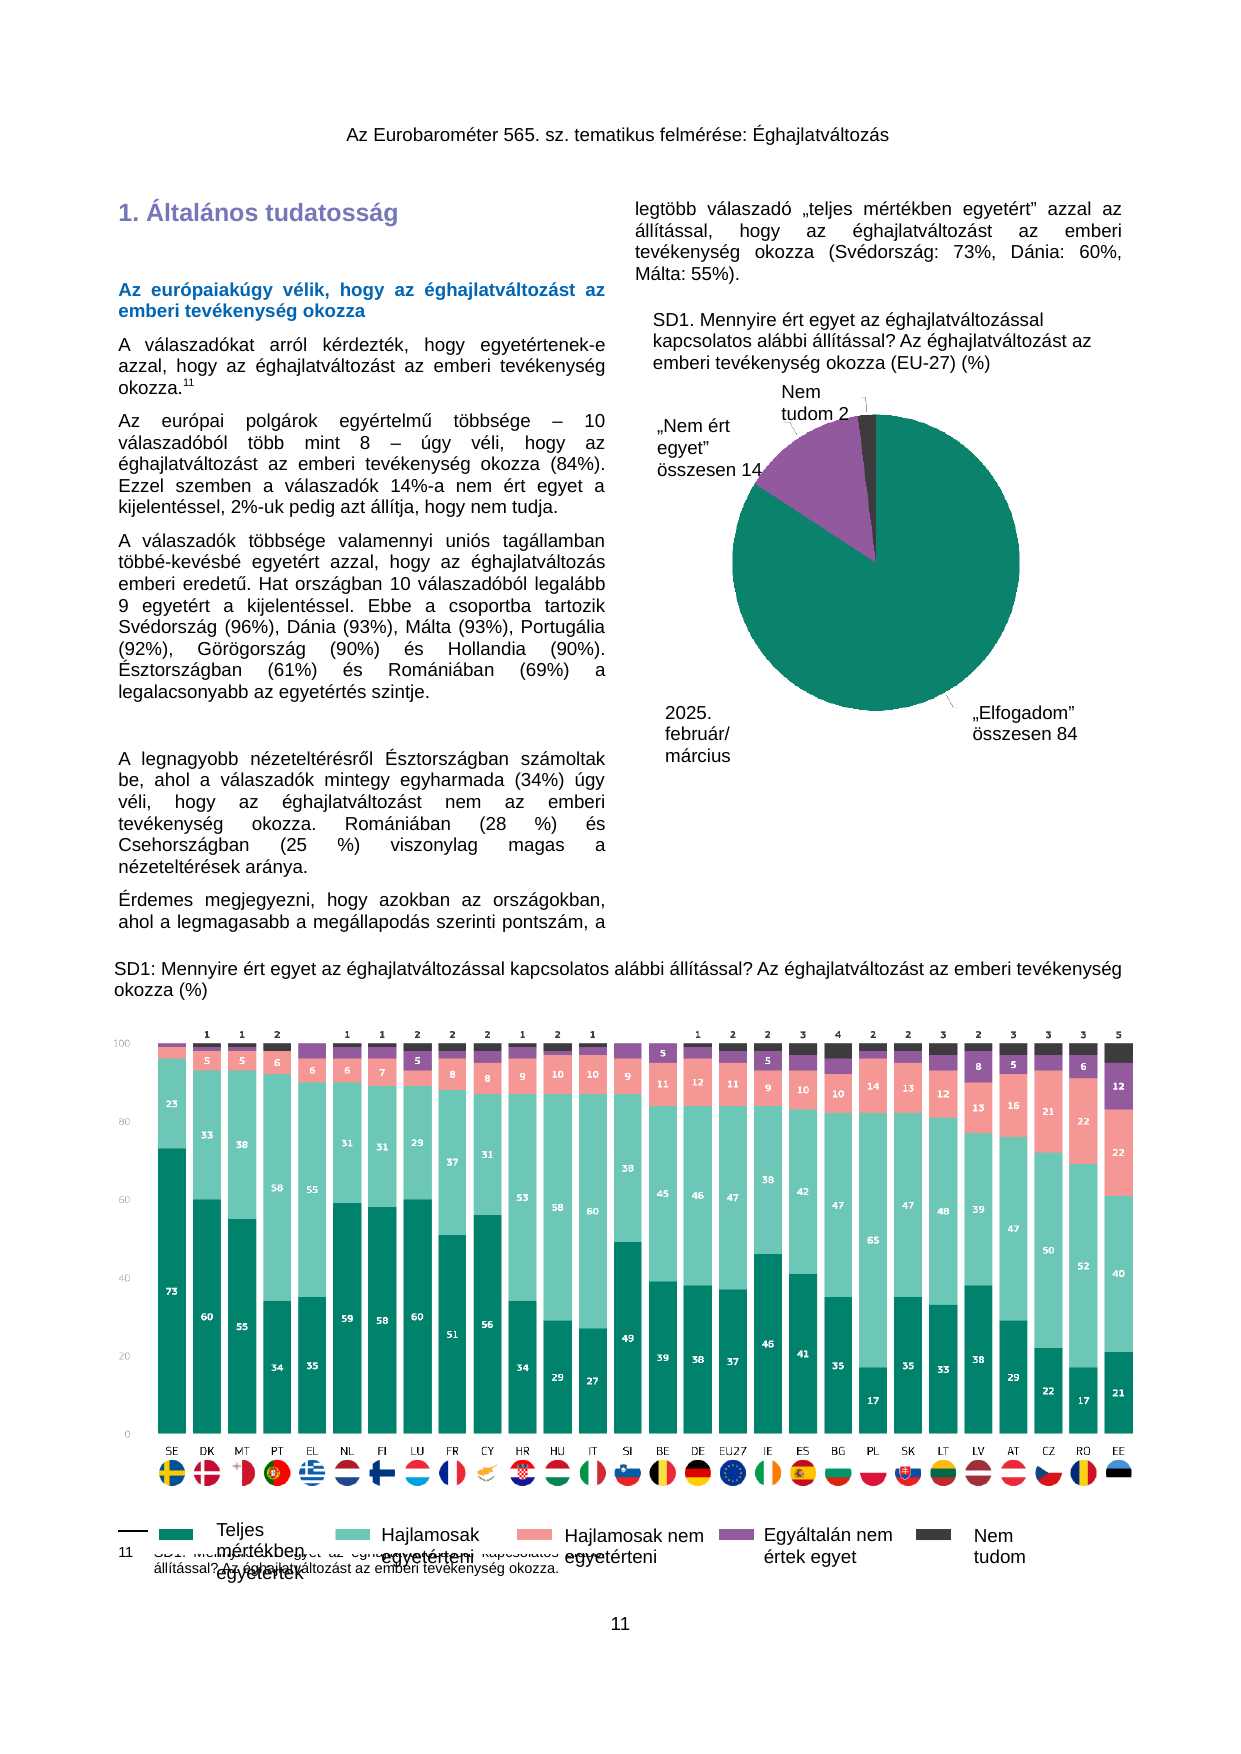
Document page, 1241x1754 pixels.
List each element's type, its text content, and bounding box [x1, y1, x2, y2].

picture [106, 1023, 1145, 1500]
picture [148, 1512, 958, 1554]
text Az európaiakúgy vélik, hogy az éghajlatváltozást az emberi tevékenység okozza [118, 278, 605, 322]
picture [725, 393, 1027, 712]
text A válaszadókat arról kérdezték, hogy egyetértenek-e azzal, hogy az éghajlatváltozást az emberi tevékenység okozza. [118, 333, 605, 398]
subtitle 1. Általános tudatosság [118, 198, 605, 227]
text A válaszadók többsége valamennyi uniós tagállamban többé-kevésbé egyetért azzal, hogy az éghajlatváltozás emberi eredetű. Hat országban 10 válaszadóból legalább 9 egyetért a kijelentéssel. Ebbe a csoportba tartozik Svédország (96%), Dánia (93%), Málta (93%), Portugália (92%), Görögország (90%) és Hollandia (90%). Észtországban (61%) és Romániában (69%) a legalacsonyabb az egyetértés szintje. [118, 530, 605, 702]
text legtöbb válaszadó „teljes mértékben egyetért” azzal az állítással, hogy az éghajlatváltozást az emberi tevékenység okozza (Svédország: 73%, Dánia: 60%, Málta: 55%). [635, 198, 1122, 284]
text Érdemes megjegyezni, hogy azokban az országokban, ahol a legmagasabb a megállapodás szerinti pontszám, a [118, 889, 605, 932]
text Az európai polgárok egyértelmű többsége – 10 válaszadóból több mint 8 – úgy véli, hogy az éghajlatváltozást az emberi tevékenység okozza (84%). Ezzel szemben a válaszadók 14%-a nem ért egyet a kijelentéssel, 2%-uk pedig azt állítja, hogy nem tudja. [118, 410, 605, 518]
text A legnagyobb nézeteltérésről Észtországban számoltak be, ahol a válaszadók mintegy egyharmada (34%) úgy véli, hogy az éghajlatváltozást nem az emberi tevékenység okozza. Romániában (28 %) és Csehországban (25 %) viszonylag magas a nézeteltérések aránya. [118, 748, 605, 877]
text SD1. Mennyire ért egyet az éghajlatváltozással kapcsolatos alábbi állítással? Az éghajlatváltozást az emberi tevékenység okozza. [118, 1543, 605, 1577]
